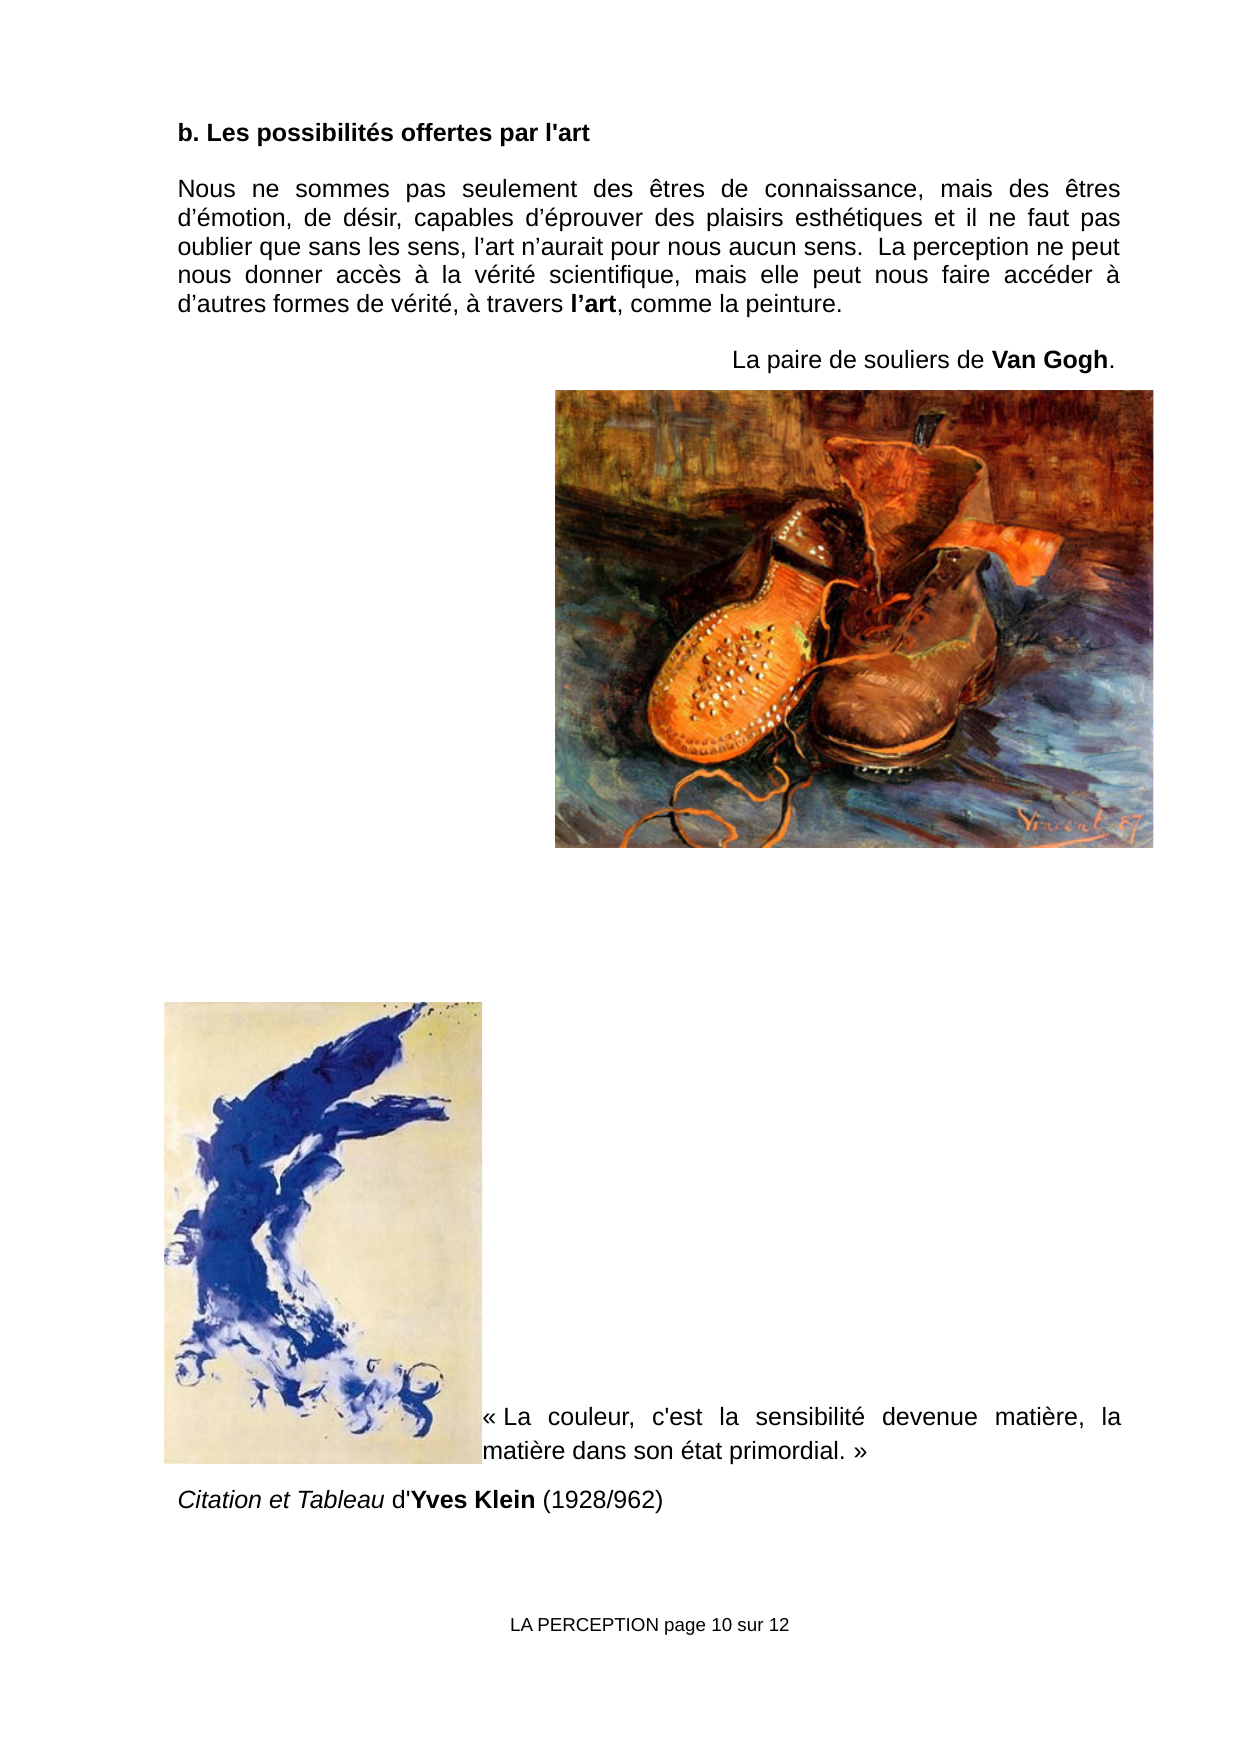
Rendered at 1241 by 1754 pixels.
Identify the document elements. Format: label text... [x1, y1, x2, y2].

subtitle Nous ne sommes pas seulement des êtres de connaissance, mais des êtres d’émotion, de désir, capables d’éprouver des plaisirs esthétiques et il ne faut pas oublier que sans les sens, l’art n’aurait pour nous aucun sens. La perception ne peut nous donner accès à la vérité scientifique, mais elle peut nous faire accéder à d’autres formes de vérité, à travers l’art, comme la peinture. [177, 174, 1122, 318]
subtitle La paire de souliers de Van Gogh. [177, 345, 1122, 373]
text « La couleur, c'est la sensibilité devenue matière, la matière dans son état primordial. » [177, 1402, 1122, 1465]
picture [555, 390, 1154, 848]
subtitle b. Les possibilités offertes par l'art [177, 118, 1122, 147]
text Citation et Tableau d'Yves Klein (1928/962) [177, 1485, 1122, 1514]
picture [164, 1002, 483, 1464]
